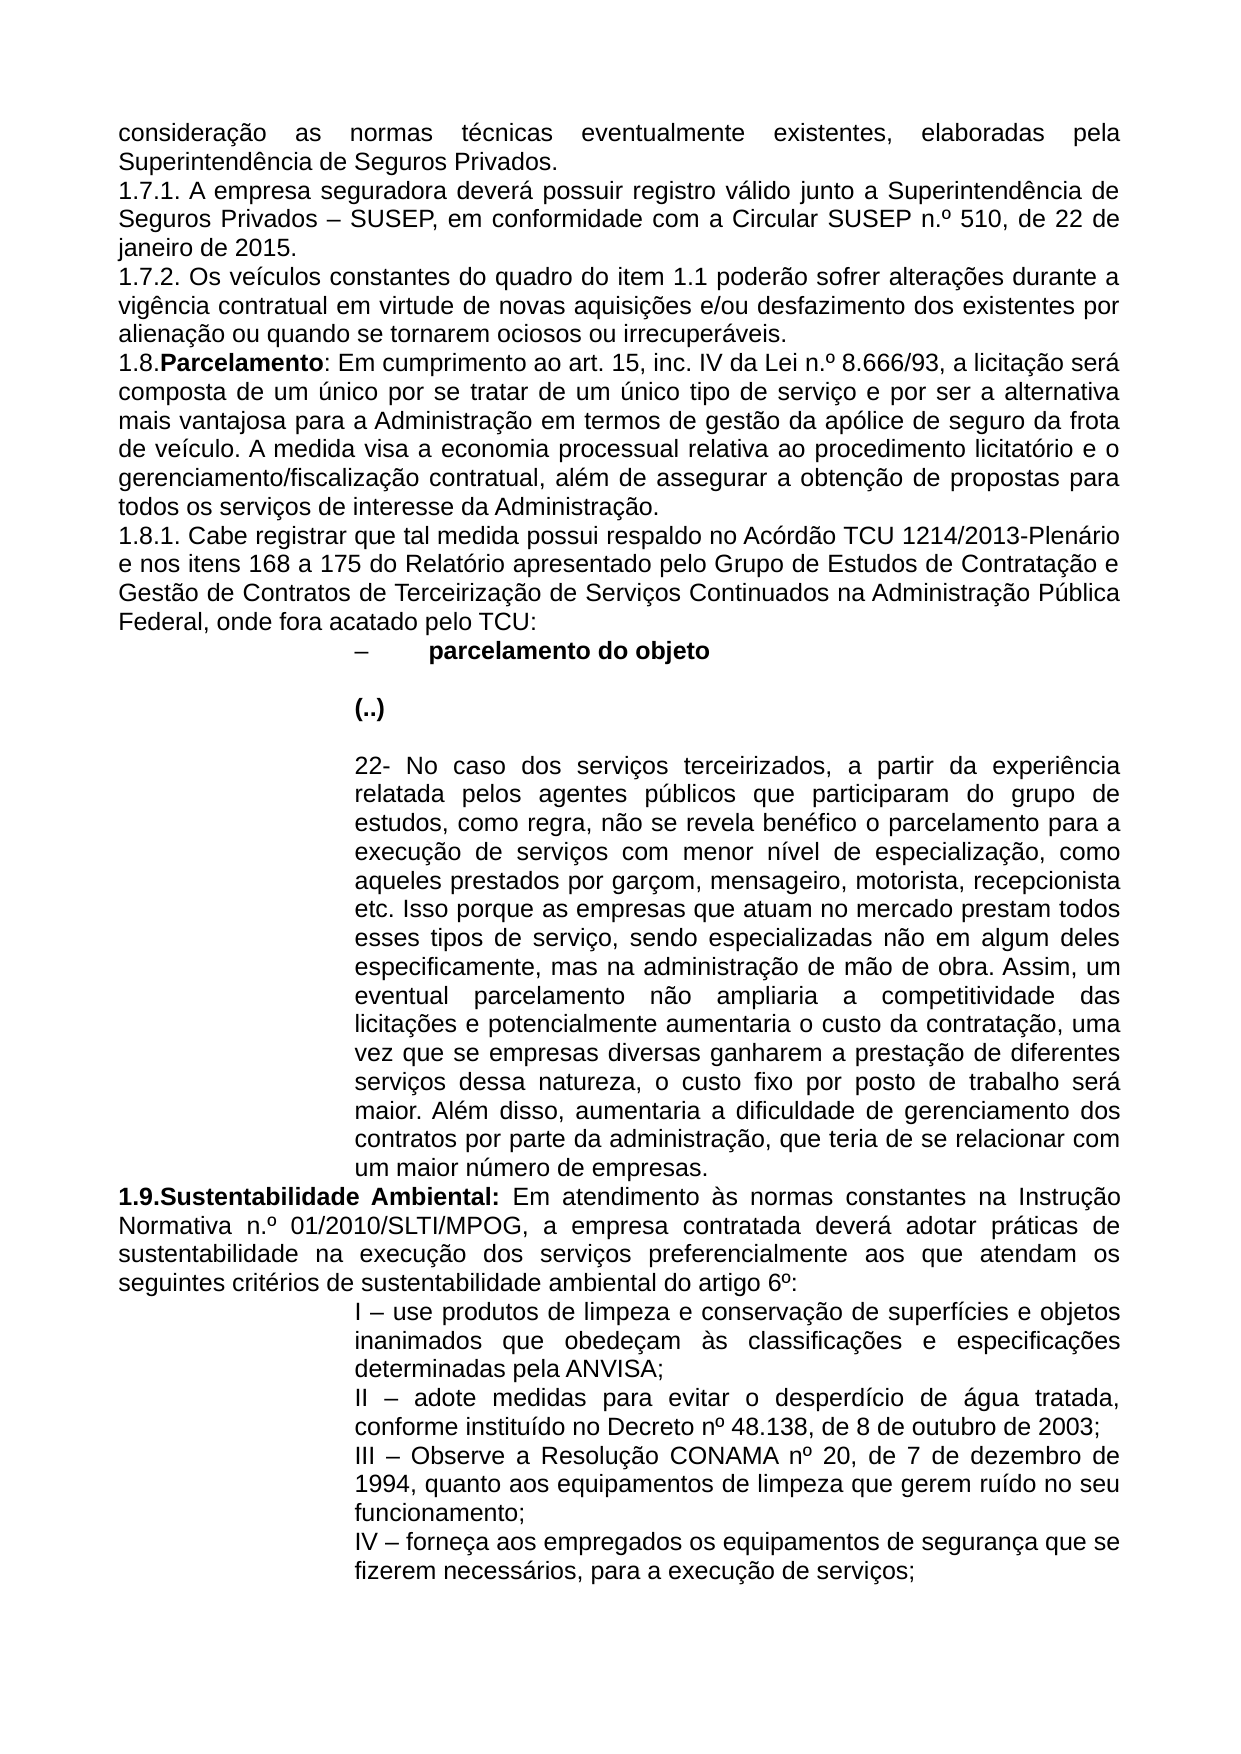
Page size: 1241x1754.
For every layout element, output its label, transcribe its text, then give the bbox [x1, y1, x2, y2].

text IV – forneça aos empregados os equipamentos de segurança que se fizerem necessários, para a execução de serviços; [354, 1527, 1122, 1584]
text – parcelamento do objeto [354, 636, 1122, 664]
text II – adote medidas para evitar o desperdício de água tratada, conforme instituído no Decreto nº 48.138, de 8 de outubro de 2003; [354, 1383, 1122, 1441]
text 22- No caso dos serviços terceirizados, a partir da experiência relatada pelos agentes públicos que participaram do grupo de estudos, como regra, não se revela benéfico o parcelamento para a execução de serviços com menor nível de especialização, como aqueles prestados por garçom, mensageiro, motorista, recepcionista etc. Isso porque as empresas que atuam no mercado prestam todos esses tipos de serviço, sendo especializadas não em algum deles especificamente, mas na administração de mão de obra. Assim, um eventual parcelamento não ampliaria a competitividade das licitações e potencialmente aumentaria o custo da contratação, uma vez que se empresas diversas ganharem a prestação de diferentes serviços dessa natureza, o custo fixo por posto de trabalho será maior. Além disso, aumentaria a dificuldade de gerenciamento dos contratos por parte da administração, que teria de se relacionar com um maior número de empresas. [354, 751, 1122, 1182]
text 1.8.1. Cabe registrar que tal medida possui respaldo no Acórdão TCU 1214/2013-Plenário e nos itens 168 a 175 do Relatório apresentado pelo Grupo de Estudos de Contratação e Gestão de Contratos de Terceirização de Serviços Continuados na Administração Pública Federal, onde fora acatado pelo TCU: [118, 521, 1122, 636]
text 1.8.Parcelamento: Em cumprimento ao art. 15, inc. IV da Lei n.º 8.666/93, a licitação será composta de um único por se tratar de um único tipo de serviço e por ser a alternativa mais vantajosa para a Administração em termos de gestão da apólice de seguro da frota de veículo. A medida visa a economia processual relativa ao procedimento licitatório e o gerenciamento/fiscalização contratual, além de assegurar a obtenção de propostas para todos os serviços de interesse da Administração. [118, 348, 1122, 521]
text 1.9.Sustentabilidade Ambiental: Em atendimento às normas constantes na Instrução Normativa n.º 01/2010/SLTI/MPOG, a empresa contratada deverá adotar práticas de sustentabilidade na execução dos serviços preferencialmente aos que atendam os seguintes critérios de sustentabilidade ambiental do artigo 6º: [118, 1182, 1122, 1297]
text III – Observe a Resolução CONAMA nº 20, de 7 de dezembro de 1994, quanto aos equipamentos de limpeza que gerem ruído no seu funcionamento; [354, 1441, 1122, 1527]
text (..) [354, 693, 1122, 722]
text I – use produtos de limpeza e conservação de superfícies e objetos inanimados que obedeçam às classificações e especificações determinadas pela ANVISA; [354, 1297, 1122, 1383]
text 1.7.2. Os veículos constantes do quadro do item 1.1 poderão sofrer alterações durante a vigência contratual em virtude de novas aquisições e/ou desfazimento dos existentes por alienação ou quando se tornarem ociosos ou irrecuperáveis. [118, 262, 1122, 348]
text 1.7.1. A empresa seguradora deverá possuir registro válido junto a Superintendência de Seguros Privados – SUSEP, em conformidade com a Circular SUSEP n.º 510, de 22 de janeiro de 2015. [118, 176, 1122, 262]
text consideração as normas técnicas eventualmente existentes, elaboradas pela Superintendência de Seguros Privados. [118, 118, 1122, 176]
